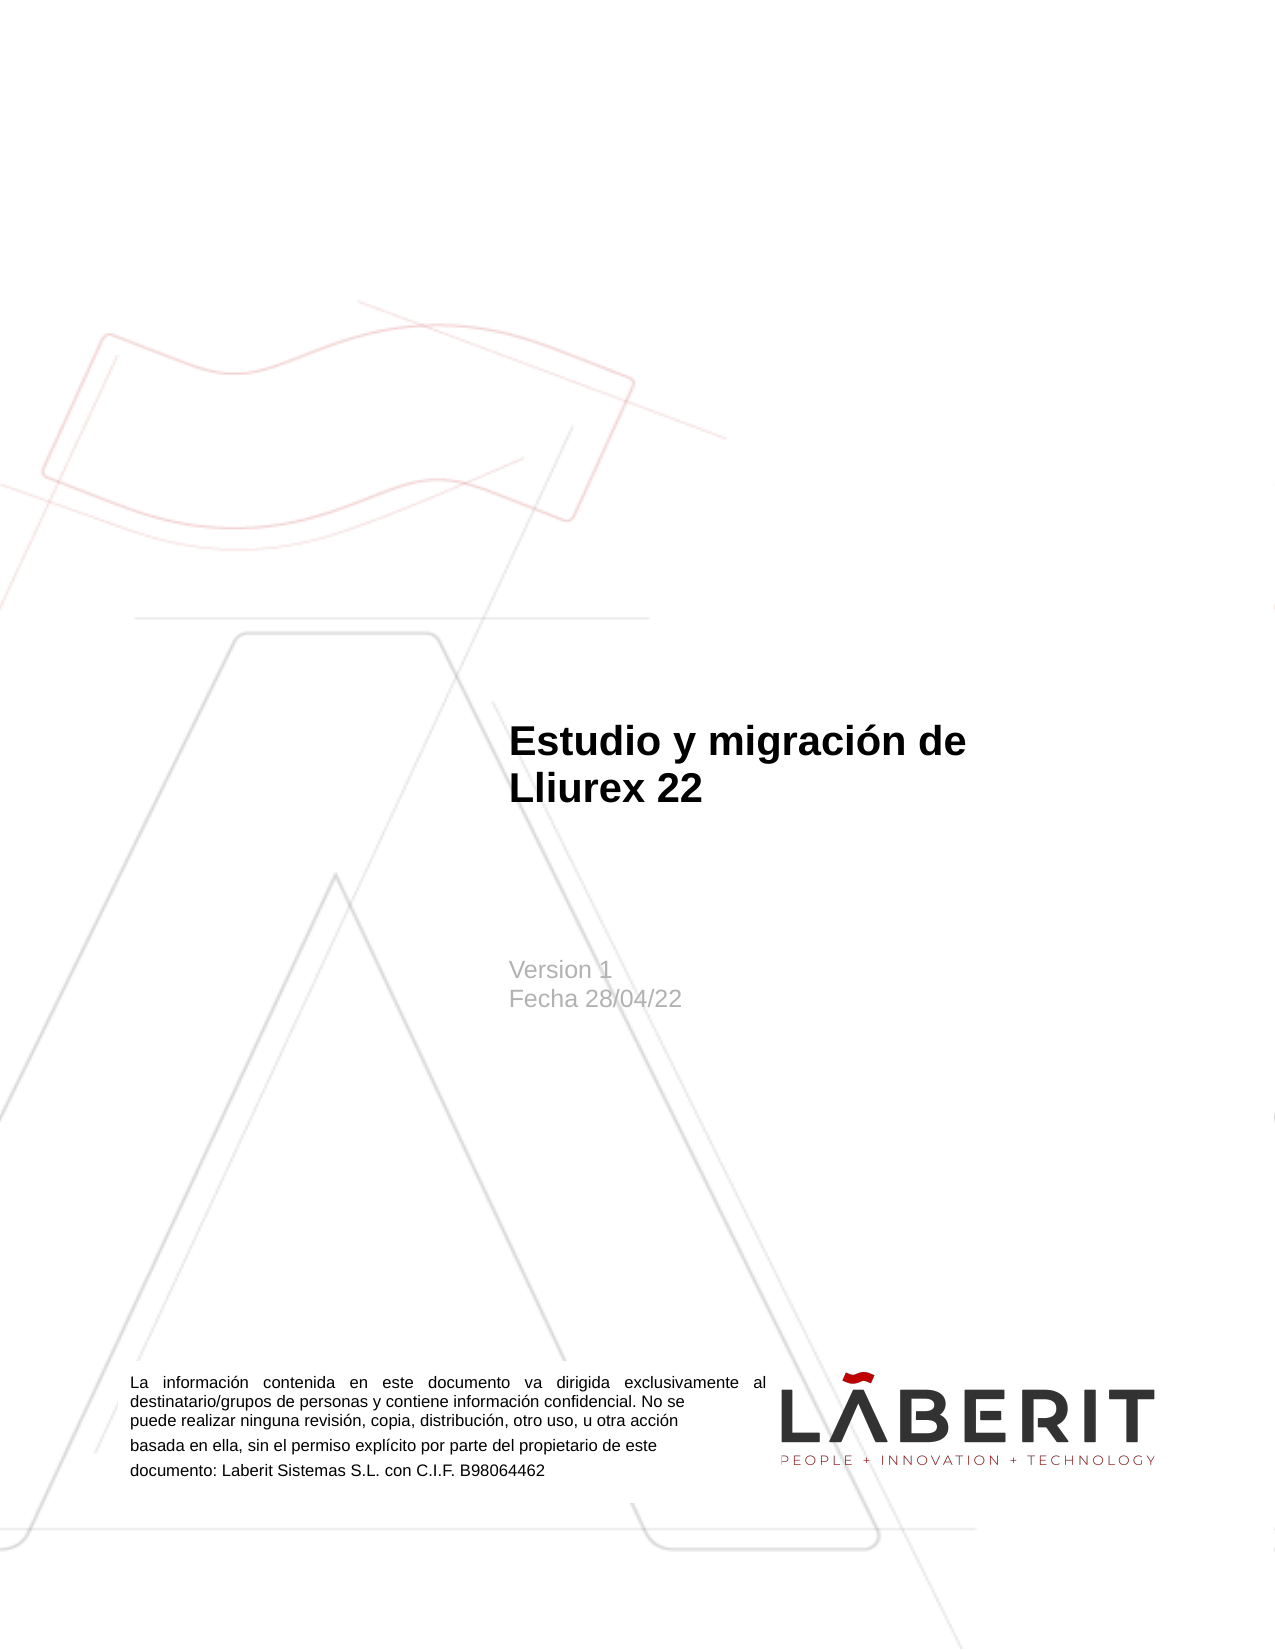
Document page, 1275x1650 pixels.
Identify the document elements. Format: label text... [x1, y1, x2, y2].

text Version 1 [508, 955, 1076, 984]
text Estudio y migración de Lliurex 22 [508, 716, 1076, 812]
text Fecha 28/04/22 [508, 984, 1076, 1013]
picture [0, 0, 1275, 1650]
